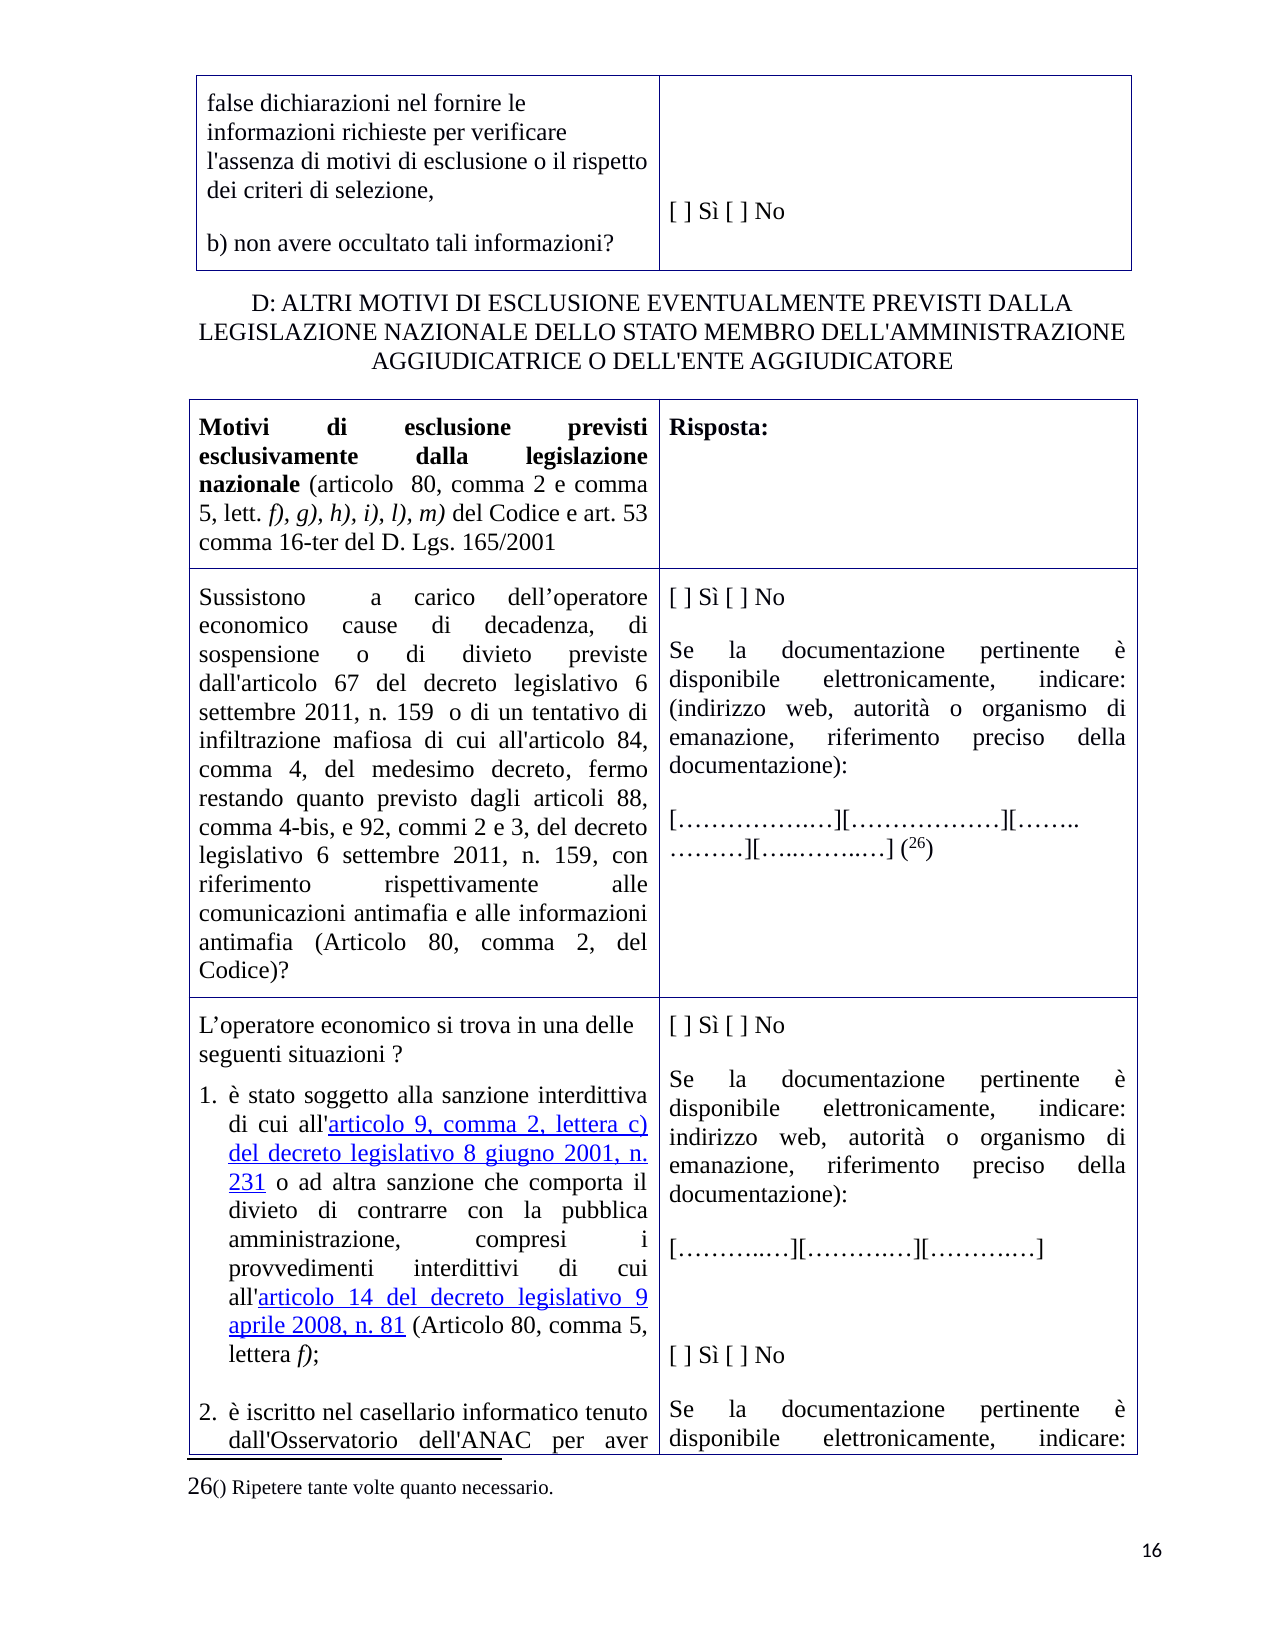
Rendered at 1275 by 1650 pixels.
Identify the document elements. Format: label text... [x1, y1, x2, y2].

table_cell [ ] Sì [ ] No [660, 76, 1131, 270]
table_cell false dichiarazioni nel fornire le informazioni richieste per verificare l'assenza di motivi di esclusione o il rispetto dei criteri di selezione, b) non avere occultato tali informazioni? [197, 76, 659, 270]
table_cell Sussistono a carico dell’operatore economico cause di decadenza, di sospensione o di divieto previste dall'articolo 67 del decreto legislativo 6 settembre 2011, n. 159 o di un tentativo di infiltrazione mafiosa di cui all'articolo 84, comma 4, del medesimo decreto, fermo restando quanto previsto dagli articoli 88, comma 4-bis, e 92, commi 2 e 3, del decreto legislativo 6 settembre 2011, n. 159, con riferimento rispettivamente alle comunicazioni antimafia e alle informazioni antimafia (Articolo 80, comma 2, del Codice)? [190, 569, 659, 997]
table_header Risposta: [660, 400, 1137, 568]
table_cell [ ] Sì [ ] No Se la documentazione pertinente è disponibile elettronicamente, indicare: indirizzo web, autorità o organismo di emanazione, riferimento preciso della documentazione): [………..…][……….…][……….…] [ ] Sì [ ] No Se la documentazione pertinente è disponibile elettronicamente, indicare: [660, 998, 1137, 1454]
table_cell L’operatore economico si trova in una delle seguenti situazioni ? è stato soggetto alla sanzione interdittiva di cui all'articolo 9, comma 2, lettera c) del decreto legislativo 8 giugno 2001, n. 231 o ad altra sanzione che comporta il divieto di contrarre con la pubblica amministrazione, compresi i provvedimenti interdittivi di cui all'articolo 14 del decreto legislativo 9 aprile 2008, n. 81 (Articolo 80, comma 5, lettera f); è iscritto nel casellario informatico tenuto dall'Osservatorio dell'ANAC per aver [190, 998, 659, 1454]
table_cell [ ] Sì [ ] No Se la documentazione pertinente è disponibile elettronicamente, indicare: (indirizzo web, autorità o organismo di emanazione, riferimento preciso della documentazione): […………….…][………………][……..………][…..……..…] () [660, 569, 1137, 997]
table_header Motivi di esclusione previsti esclusivamente dalla legislazione nazionale (articolo 80, comma 2 e comma 5, lett. f), g), h), i), l), m) del Codice e art. 53 comma 16-ter del D. Lgs. 165/2001 [190, 400, 659, 568]
title D: Altri motivi di esclusione eventualmente previsti dalla legislazione nazionale dello Stato membro dell'amministrazione aggiudicatrice o dell'ente aggiudicatore [187, 288, 1137, 375]
